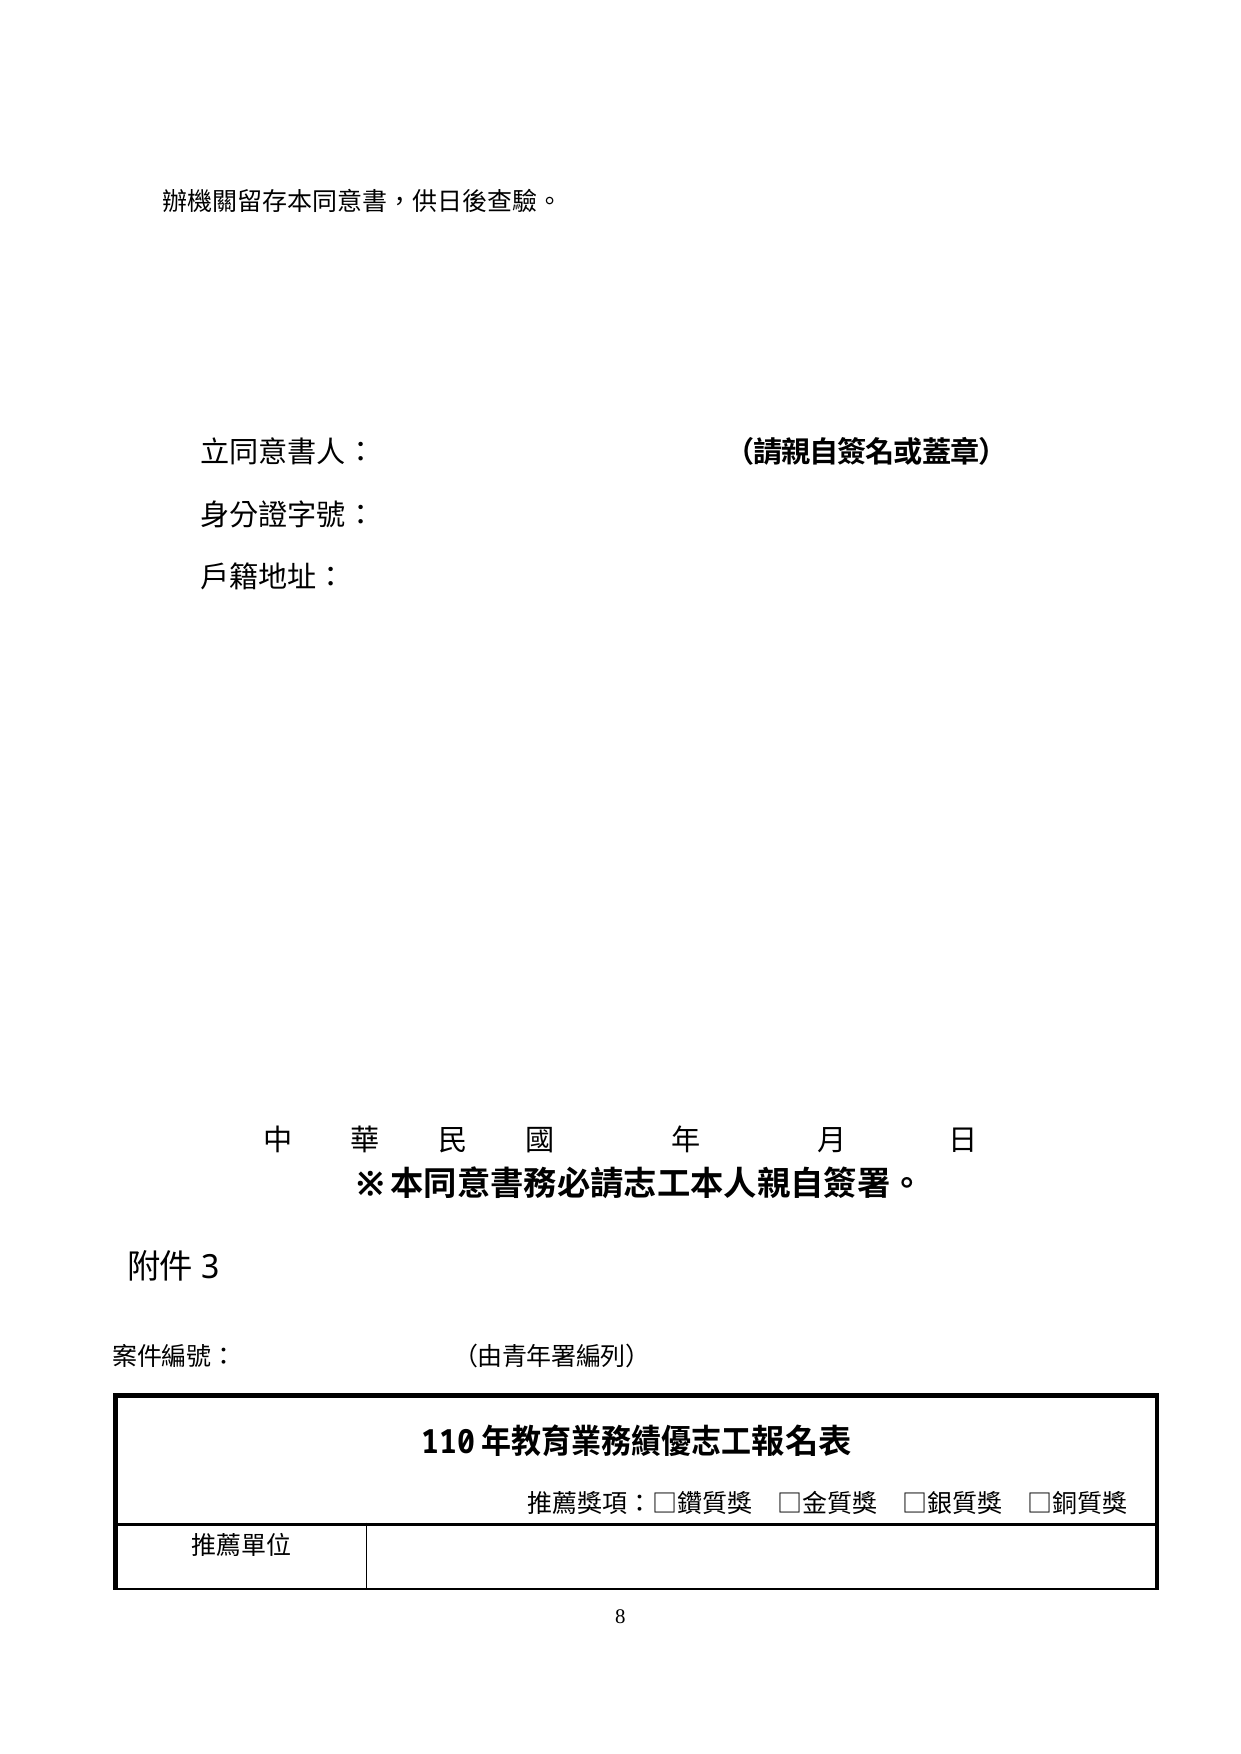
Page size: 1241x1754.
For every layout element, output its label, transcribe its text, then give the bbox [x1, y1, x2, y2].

text 辦機關留存本同意書，供日後查驗。 [112, 158, 1128, 221]
text 中 華 民 國 年 月 日 [112, 1096, 1128, 1158]
text 案件編號： （由青年署編列） [112, 1312, 1083, 1375]
text 立同意書人： （請親自簽名或蓋章） [112, 408, 1128, 471]
table_cell [367, 1526, 1155, 1588]
text ※本同意書務必請志工本人親自簽署。 [146, 1158, 1128, 1204]
text 戶籍地址： [112, 533, 1128, 596]
text 附件3 [127, 1240, 277, 1289]
text 身分證字號： [112, 471, 1128, 533]
table_cell 推薦單位 [118, 1526, 366, 1588]
text [112, 1233, 292, 1305]
table_header 110年教育業務績優志工報名表 推薦獎項：□鑽質獎 □金質獎 □銀質獎 □銅質獎 [118, 1398, 1155, 1523]
